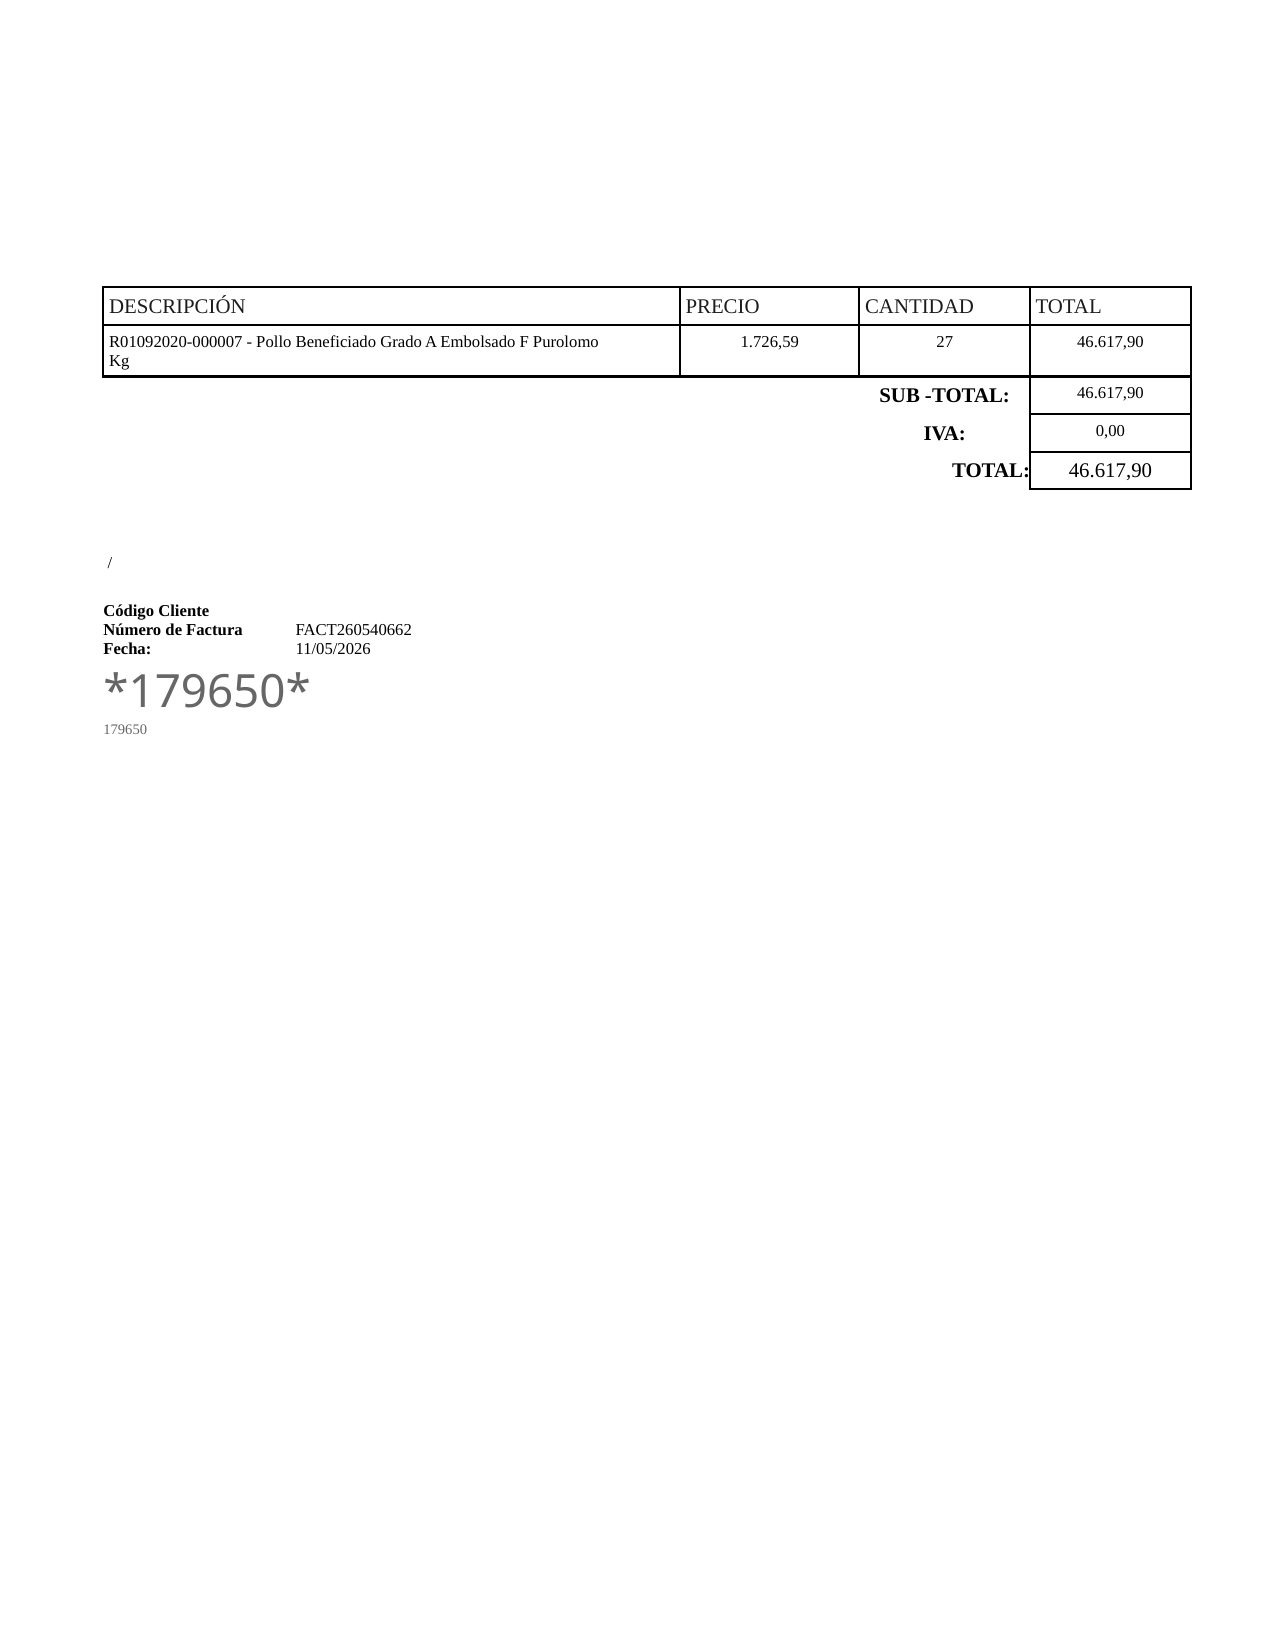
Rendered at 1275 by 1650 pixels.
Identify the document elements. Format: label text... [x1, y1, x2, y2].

table_cell 46.617,90 [1031, 326, 1190, 375]
table_header CANTIDAD [860, 288, 1029, 323]
table_cell Fecha: [103, 639, 295, 658]
table_header Código Cliente [103, 601, 295, 620]
table_cell 11/05/2026 [295, 639, 517, 658]
table_cell / [103, 553, 858, 572]
table_cell [103, 514, 858, 533]
table_cell IVA: [859, 413, 1029, 451]
table_header DESCRIPCIÓN [104, 288, 679, 323]
text 179650 [103, 721, 1137, 737]
table_cell Número de Factura [103, 620, 295, 639]
table_cell 27 [860, 326, 1029, 375]
table_cell 1.726,59 [681, 326, 858, 375]
table_cell R01092020-000007 - Pollo Beneficiado Grado A Embolsado F Purolomo Kg [104, 326, 679, 375]
table_cell TOTAL: [859, 451, 1029, 488]
table_cell SUB -TOTAL: [859, 378, 1029, 413]
table_cell 0,00 [1031, 415, 1190, 451]
table_cell [103, 378, 859, 488]
table_header [295, 601, 517, 620]
table_cell 46.617,90 [1031, 378, 1190, 413]
table_cell 46.617,90 [1031, 453, 1190, 488]
table_cell FACT260540662 [295, 620, 517, 639]
text *179650* [103, 658, 1137, 721]
table_header PRECIO [681, 288, 858, 323]
table_header [103, 490, 858, 514]
table_cell [103, 534, 858, 553]
table_header TOTAL [1031, 288, 1190, 323]
